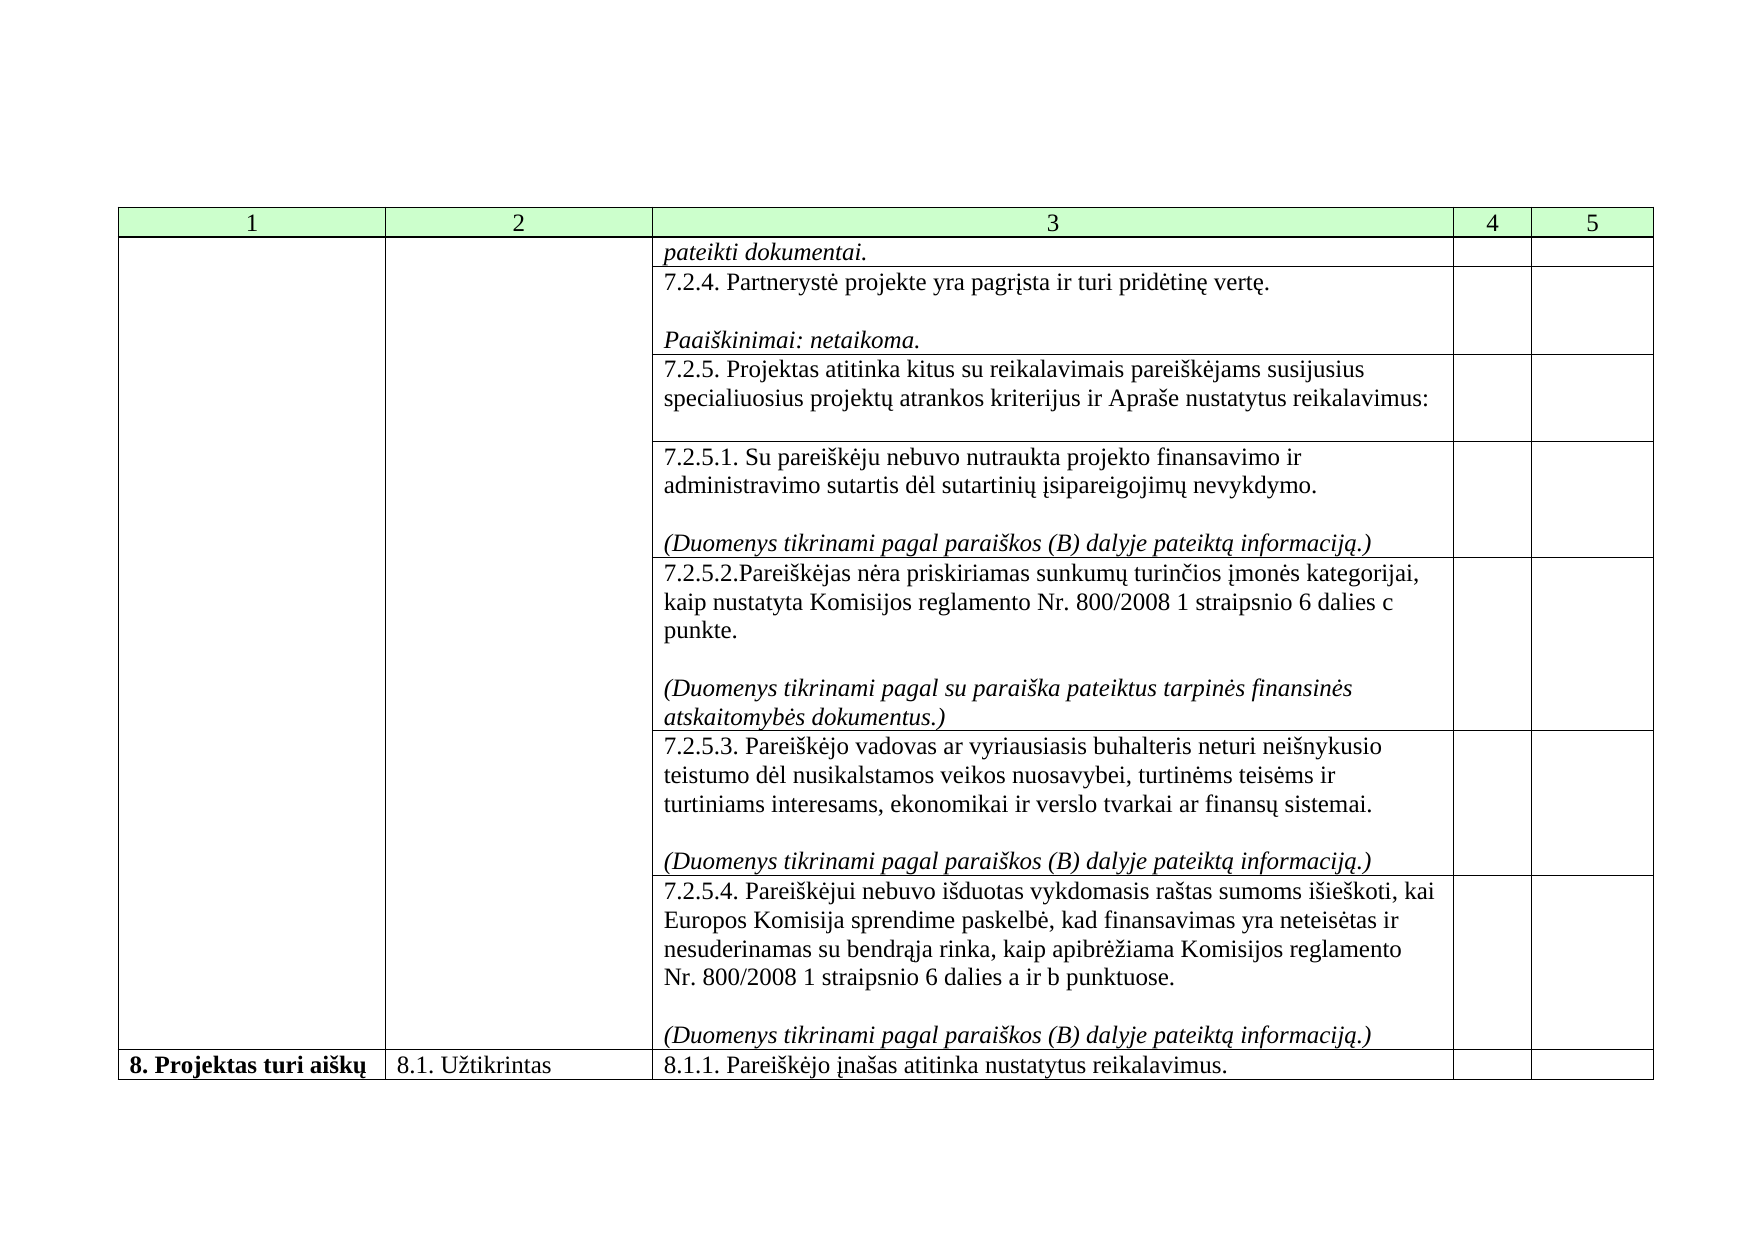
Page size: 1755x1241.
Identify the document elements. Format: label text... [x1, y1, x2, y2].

table_cell [1532, 558, 1653, 730]
table_cell [1532, 267, 1653, 353]
table_header 3 [653, 208, 1453, 236]
table_header 4 [1454, 208, 1531, 236]
table_cell [1454, 267, 1531, 353]
table_cell [1532, 876, 1653, 1049]
table_cell 7.2.4. Partnerystė projekte yra pagrįsta ir turi pridėtinę vertę. Paaiškinimai: netaikoma. [653, 267, 1453, 353]
table_header 2 [386, 208, 652, 236]
table_cell [1454, 1050, 1531, 1078]
table_cell 8. Projektas turi aiškų [119, 1050, 385, 1078]
table_cell [1454, 876, 1531, 1049]
table_cell 7.2.5. Projektas atitinka kitus su reikalavimais pareiškėjams susijusius specialiuosius projektų atrankos kriterijus ir Apraše nustatytus reikalavimus: [653, 355, 1453, 441]
table_cell [1454, 355, 1531, 441]
table_cell 7.2.5.2.Pareiškėjas nėra priskiriamas sunkumų turinčios įmonės kategorijai, kaip nustatyta Komisijos reglamento Nr. 800/2008 1 straipsnio 6 dalies c punkte. (Duomenys tikrinami pagal su paraiška pateiktus tarpinės finansinės atskaitomybės dokumentus.) [653, 558, 1453, 730]
table_cell 7.2.5.1. Su pareiškėju nebuvo nutraukta projekto finansavimo ir administravimo sutartis dėl sutartinių įsipareigojimų nevykdymo. (Duomenys tikrinami pagal paraiškos (B) dalyje pateiktą informaciją.) [653, 442, 1453, 557]
table_header 5 [1532, 208, 1653, 236]
table_cell 8.1. Užtikrintas [386, 1050, 652, 1078]
table_cell [1532, 731, 1653, 875]
table_cell [119, 238, 385, 1049]
table_cell [1454, 731, 1531, 875]
table_cell [1532, 442, 1653, 557]
table_cell [1454, 442, 1531, 557]
table_cell [1454, 238, 1531, 266]
table_cell 7.2.5.4. Pareiškėjui nebuvo išduotas vykdomasis raštas sumoms išieškoti, kai Europos Komisija sprendime paskelbė, kad finansavimas yra neteisėtas ir nesuderinamas su bendrąja rinka, kaip apibrėžiama Komisijos reglamento Nr. 800/2008 1 straipsnio 6 dalies a ir b punktuose. (Duomenys tikrinami pagal paraiškos (B) dalyje pateiktą informaciją.) [653, 876, 1453, 1049]
table_cell [1532, 355, 1653, 441]
table_header 1 [119, 208, 385, 236]
table_cell 8.1.1. Pareiškėjo įnašas atitinka nustatytus reikalavimus. [653, 1050, 1453, 1078]
table_cell [1454, 558, 1531, 730]
table_cell [1532, 238, 1653, 266]
table_cell [1532, 1050, 1653, 1078]
table_cell 7.2.5.3. Pareiškėjo vadovas ar vyriausiasis buhalteris neturi neišnykusio teistumo dėl nusikalstamos veikos nuosavybei, turtinėms teisėms ir turtiniams interesams, ekonomikai ir verslo tvarkai ar finansų sistemai. (Duomenys tikrinami pagal paraiškos (B) dalyje pateiktą informaciją.) [653, 731, 1453, 875]
table_cell pateikti dokumentai. [653, 238, 1453, 266]
table_cell [386, 238, 652, 1049]
